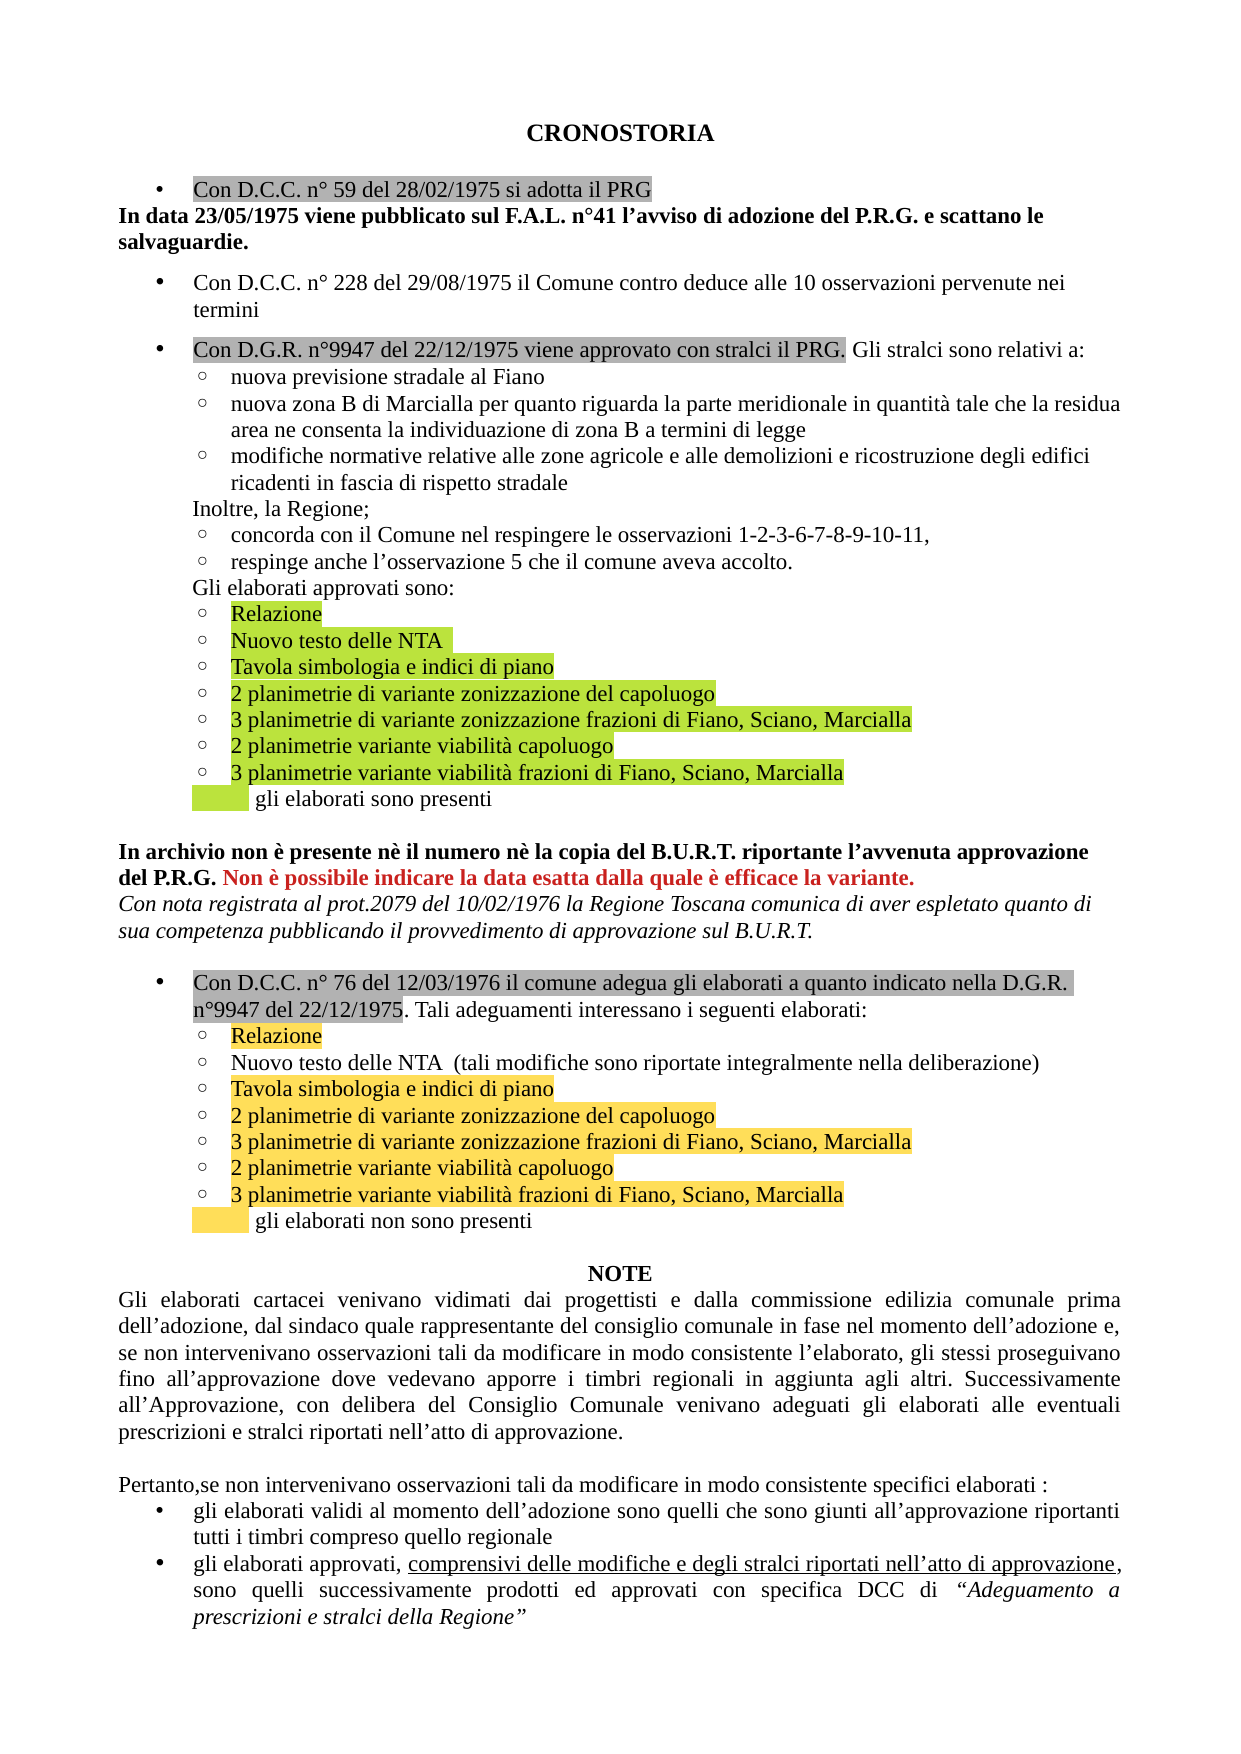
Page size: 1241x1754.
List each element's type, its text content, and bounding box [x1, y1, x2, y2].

list 3 planimetrie variante viabilità frazioni di Fiano, Sciano, Marcialla [193, 1181, 1122, 1207]
list 2 planimetrie di variante zonizzazione del capoluogo [193, 679, 1122, 706]
text gli elaborati sono presenti [118, 785, 1122, 811]
text Con nota registrata al prot.2079 del 10/02/1976 la Regione Toscana comunica di aver espletato quanto di sua competenza pubblicando il provvedimento di approvazione sul B.U.R.T. [118, 890, 1122, 943]
list Nuovo testo delle NTA (tali modifiche sono riportate integralmente nella deliberazione) [193, 1049, 1122, 1075]
list Con D.G.R. n°9947 del 22/12/1975 viene approvato con stralci il PRG. Gli stralci sono relativi a: [156, 337, 1122, 363]
list gli elaborati validi al momento dell’adozione sono quelli che sono giunti all’approvazione riportanti tutti i timbri compreso quello regionale [156, 1497, 1122, 1550]
list concorda con il Comune nel respingere le osservazioni 1-2-3-6-7-8-9-10-11, [193, 521, 1122, 548]
list Con D.C.C. n° 59 del 28/02/1975 si adotta il PRG [156, 176, 1122, 202]
list 2 planimetrie variante viabilità capoluogo [193, 1154, 1122, 1181]
text In archivio non è presente nè il numero nè la copia del B.U.R.T. riportante l’avvenuta approvazione del P.R.G. Non è possibile indicare la data esatta dalla quale è efficace la variante. [118, 838, 1122, 890]
list respinge anche l’osservazione 5 che il comune aveva accolto. [193, 548, 1122, 574]
text Gli elaborati approvati sono: [118, 574, 1122, 601]
text NOTE [118, 1260, 1122, 1286]
list 3 planimetrie di variante zonizzazione frazioni di Fiano, Sciano, Marcialla [193, 1128, 1122, 1154]
list Relazione [193, 601, 1122, 627]
text Pertanto,se non intervenivano osservazioni tali da modificare in modo consistente specifici elaborati : [118, 1471, 1122, 1497]
text Gli elaborati cartacei venivano vidimati dai progettisti e dalla commissione edilizia comunale prima dell’adozione, dal sindaco quale rappresentante del consiglio comunale in fase nel momento dell’adozione e, se non intervenivano osservazioni tali da modificare in modo consistente l’elaborato, gli stessi proseguivano fino all’approvazione dove vedevano apporre i timbri regionali in aggiunta agli altri. Successivamente all’Approvazione, con delibera del Consiglio Comunale venivano adeguati gli elaborati alle eventuali prescrizioni e stralci riportati nell’atto di approvazione. [118, 1286, 1122, 1444]
list 3 planimetrie variante viabilità frazioni di Fiano, Sciano, Marcialla [193, 759, 1122, 785]
list Con D.C.C. n° 228 del 29/08/1975 il Comune contro deduce alle 10 osservazioni pervenute nei termini [156, 269, 1122, 322]
list 2 planimetrie variante viabilità capoluogo [193, 732, 1122, 759]
text Inoltre, la Regione; [118, 495, 1122, 521]
list gli elaborati approvati, comprensivi delle modifiche e degli stralci riportati nell’atto di approvazione, sono quelli successivamente prodotti ed approvati con specifica DCC di “Adeguamento a prescrizioni e stralci della Regione” [156, 1550, 1122, 1629]
list 2 planimetrie di variante zonizzazione del capoluogo [193, 1102, 1122, 1128]
list 3 planimetrie di variante zonizzazione frazioni di Fiano, Sciano, Marcialla [193, 706, 1122, 732]
list Tavola simbologia e indici di piano [193, 653, 1122, 679]
text CRONOSTORIA [118, 118, 1122, 147]
list nuova previsione stradale al Fiano [193, 363, 1122, 390]
list Con D.C.C. n° 76 del 12/03/1976 il comune adegua gli elaborati a quanto indicato nella D.G.R. n°9947 del 22/12/1975. Tali adeguamenti interessano i seguenti elaborati: [156, 969, 1122, 1023]
text gli elaborati non sono presenti [118, 1207, 1122, 1233]
list modifiche normative relative alle zone agricole e alle demolizioni e ricostruzione degli edifici ricadenti in fascia di rispetto stradale [193, 442, 1122, 495]
list Relazione [193, 1023, 1122, 1049]
list Nuovo testo delle NTA [193, 627, 1122, 653]
list nuova zona B di Marcialla per quanto riguarda la parte meridionale in quantità tale che la residua area ne consenta la individuazione di zona B a termini di legge [193, 390, 1122, 442]
text In data 23/05/1975 viene pubblicato sul F.A.L. n°41 l’avviso di adozione del P.R.G. e scattano le salvaguardie. [118, 202, 1122, 255]
list Tavola simbologia e indici di piano [193, 1075, 1122, 1102]
